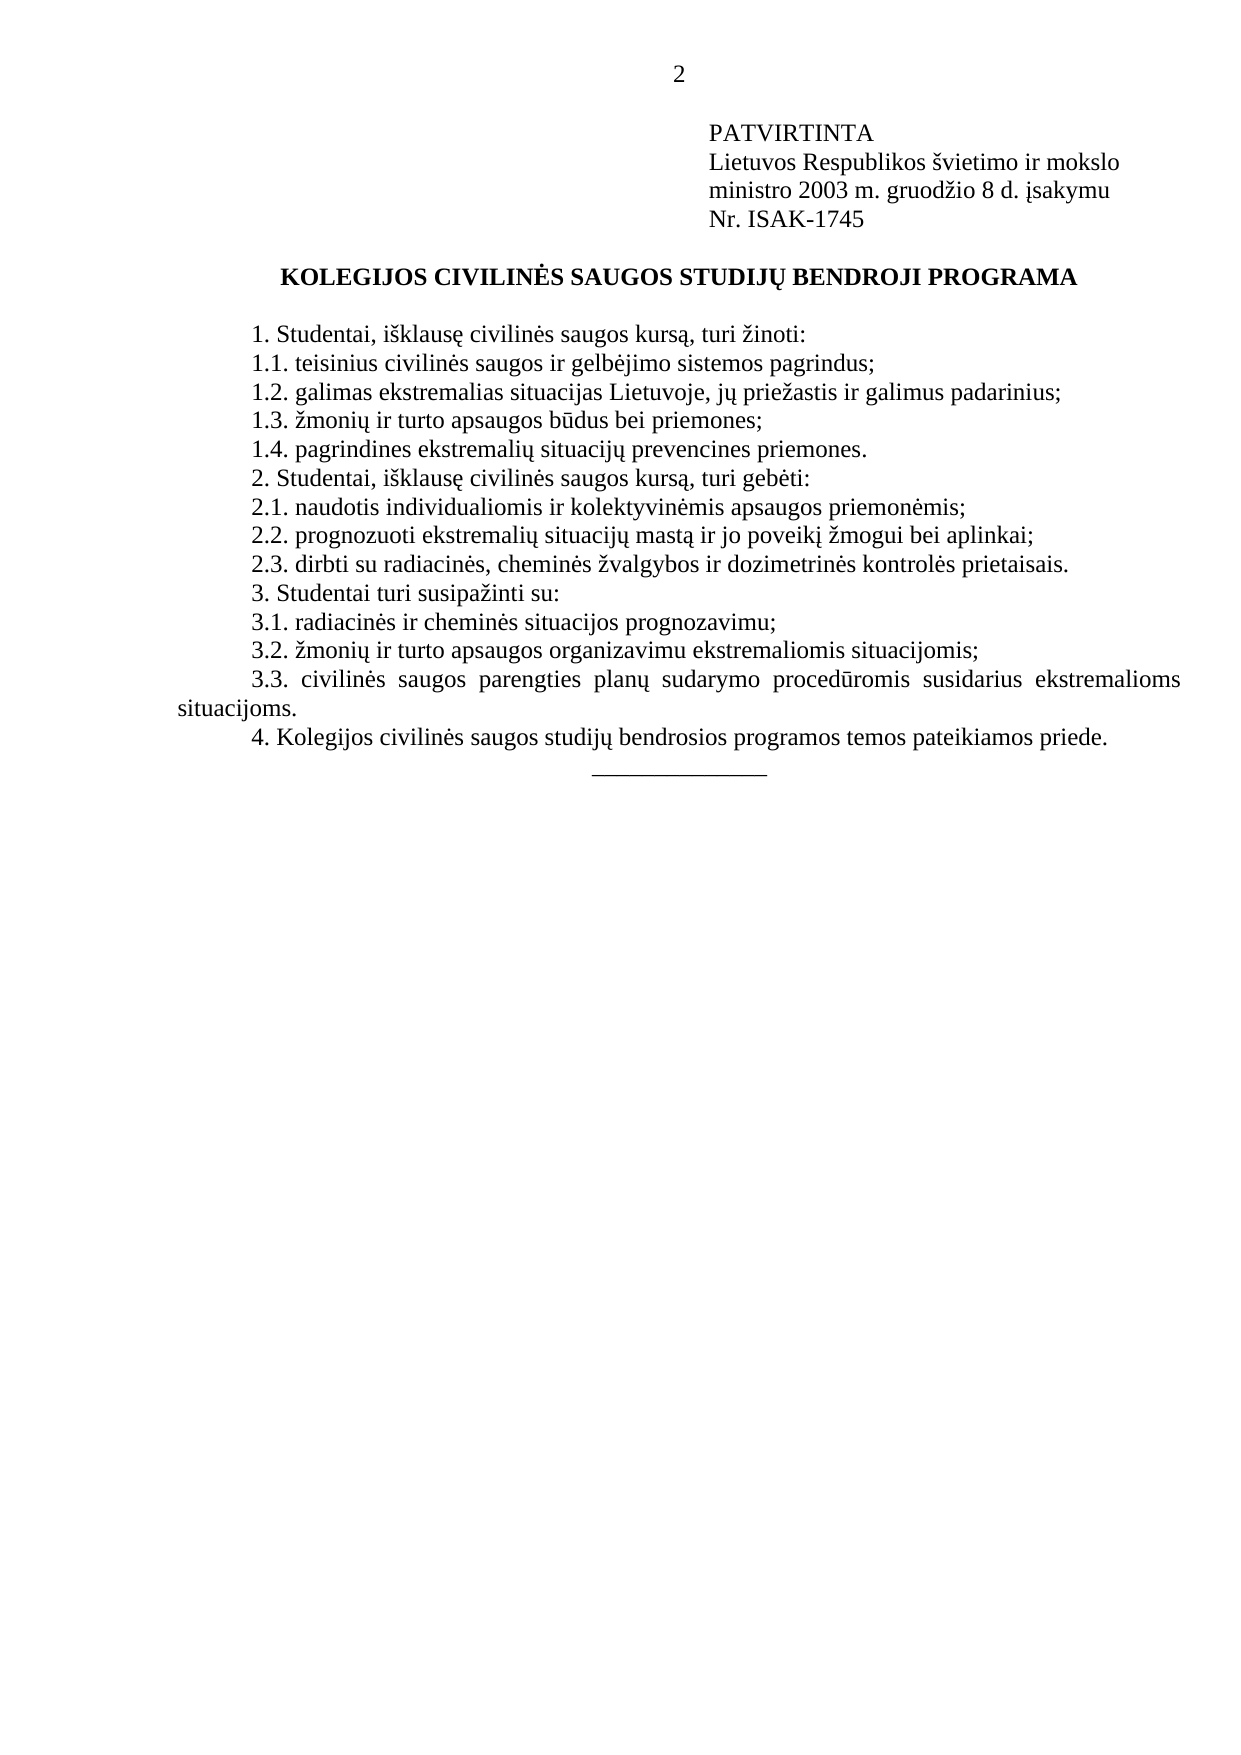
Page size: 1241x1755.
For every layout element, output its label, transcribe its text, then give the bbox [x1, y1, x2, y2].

text KOLEGIJOS CIVILINĖS SAUGOS STUDIJŲ BENDROJI PROGRAMA [177, 262, 1181, 291]
text 1. Studentai, išklausę civilinės saugos kursą, turi žinoti: [177, 319, 1181, 348]
text 3.1. radiacinės ir cheminės situacijos prognozavimu; [177, 607, 1181, 636]
text 1.2. galimas ekstremalias situacijas Lietuvoje, jų priežastis ir galimus padarinius; [177, 377, 1181, 406]
text 3. Studentai turi susipažinti su: [177, 578, 1181, 607]
text 1.4. pagrindines ekstremalių situacijų prevencines priemones. [177, 434, 1181, 463]
text 4. Kolegijos civilinės saugos studijų bendrosios programos temos pateikiamos priede. [177, 722, 1181, 751]
text 1.3. žmonių ir turto apsaugos būdus bei priemones; [177, 406, 1181, 434]
text Nr. ISAK-1745 [177, 204, 1181, 233]
text PATVIRTINTA [709, 118, 1181, 147]
text 3.2. žmonių ir turto apsaugos organizavimu ekstremaliomis situacijomis; [177, 636, 1181, 664]
text 2.3. dirbti su radiacinės, cheminės žvalgybos ir dozimetrinės kontrolės prietaisais. [177, 549, 1181, 578]
text ______________ [177, 751, 1181, 779]
text 3.3. civilinės saugos parengties planų sudarymo procedūromis susidarius ekstremalioms situacijoms. [177, 664, 1181, 722]
text ministro 2003 m. gruodžio 8 d. įsakymu [177, 176, 1181, 204]
text 2.2. prognozuoti ekstremalių situacijų mastą ir jo poveikį žmogui bei aplinkai; [177, 521, 1181, 549]
text 2.1. naudotis individualiomis ir kolektyvinėmis apsaugos priemonėmis; [177, 492, 1181, 521]
text 2. Studentai, išklausę civilinės saugos kursą, turi gebėti: [177, 463, 1181, 492]
text 1.1. teisinius civilinės saugos ir gelbėjimo sistemos pagrindus; [177, 348, 1181, 377]
text Lietuvos Respublikos švietimo ir mokslo [177, 147, 1181, 176]
